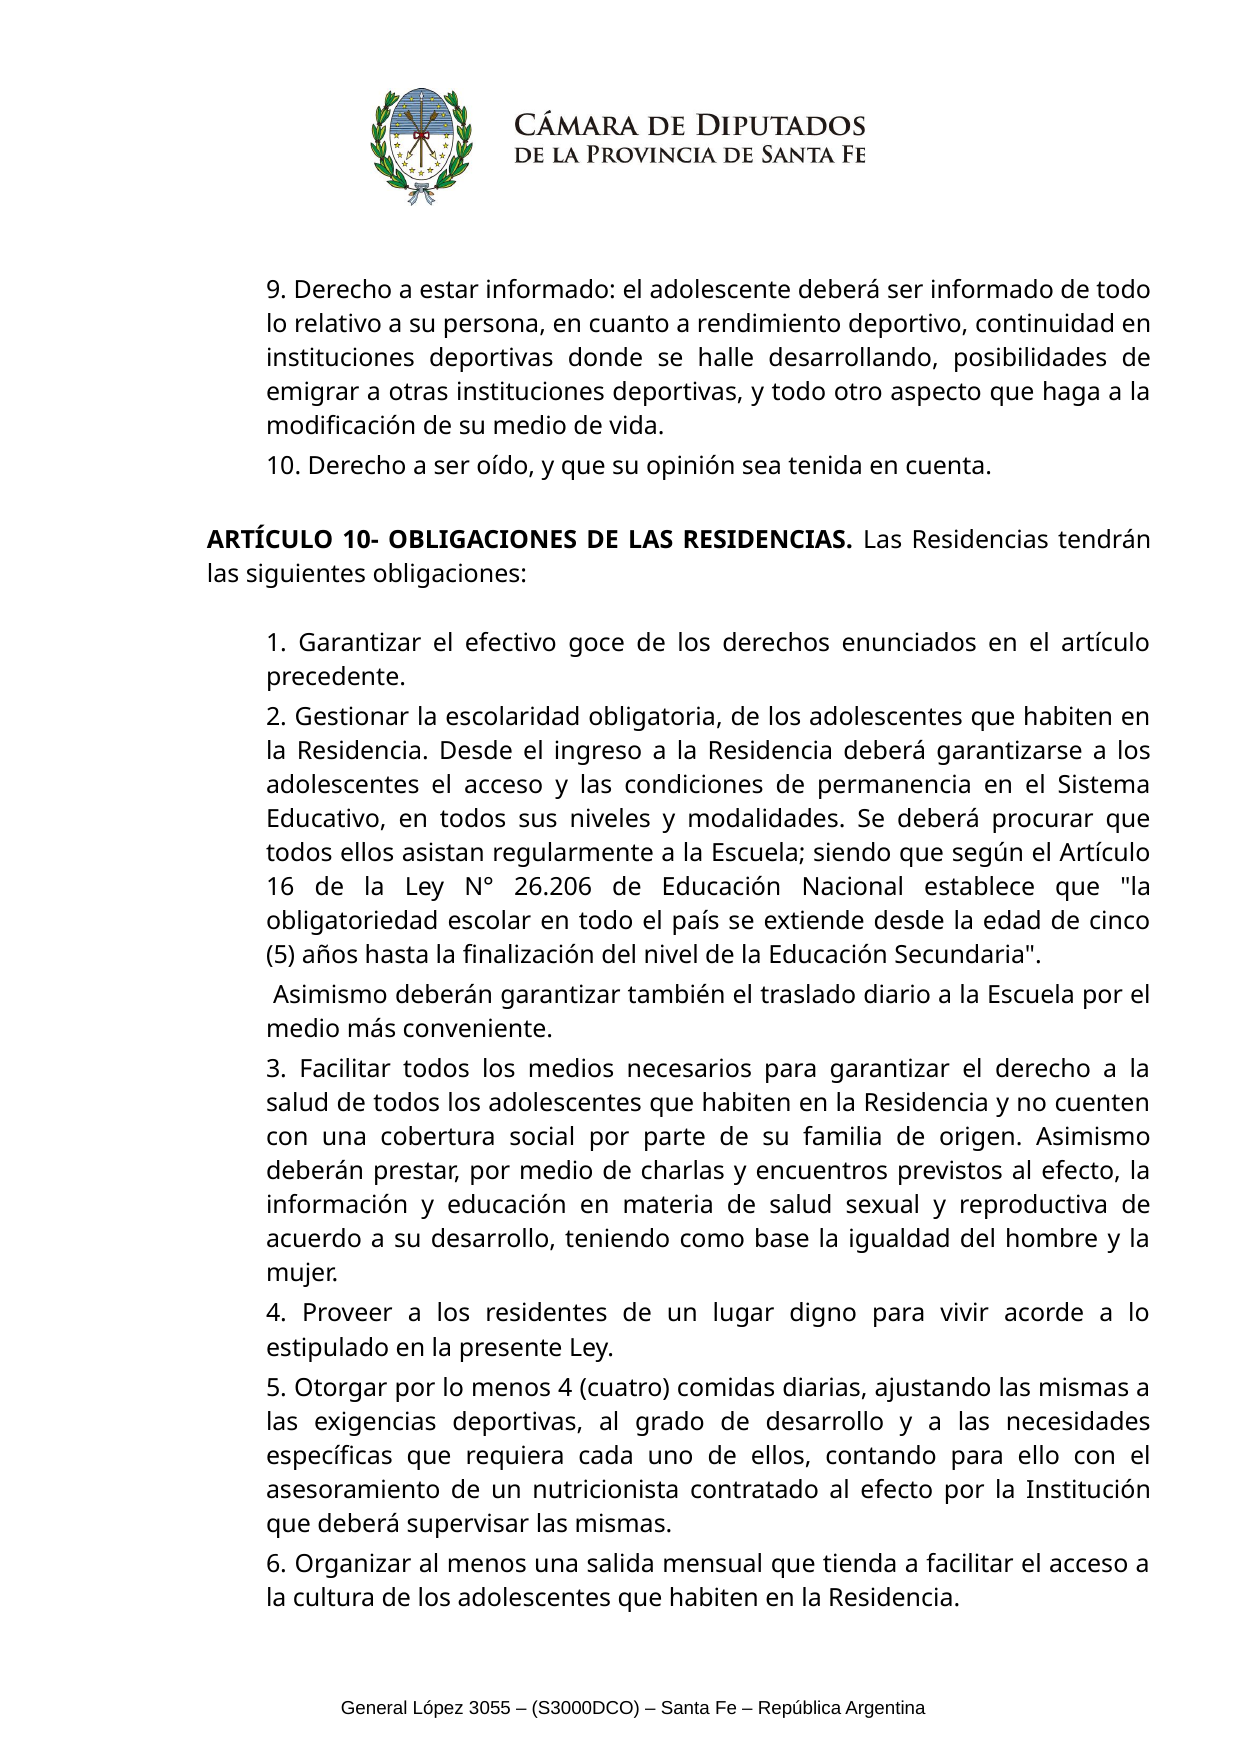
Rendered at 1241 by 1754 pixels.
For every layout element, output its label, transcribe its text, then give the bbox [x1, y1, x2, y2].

text 1. Garantizar el efectivo goce de los derechos enunciados en el artículo precedente. [266, 624, 1152, 692]
text 10. Derecho a ser oído, y que su opinión sea tenida en cuenta. [266, 448, 1152, 482]
text 2. Gestionar la escolaridad obligatoria, de los adolescentes que habiten en la Residencia. Desde el ingreso a la Residencia deberá garantizarse a los adolescentes el acceso y las condiciones de permanencia en el Sistema Educativo, en todos sus niveles y modalidades. Se deberá procurar que todos ellos asistan regularmente a la Escuela; siendo que según el Artículo 16 de la Ley N° 26.206 de Educación Nacional establece que "la obligatoriedad escolar en todo el país se extiende desde la edad de cinco (5) años hasta la finalización del nivel de la Educación Secundaria". [266, 698, 1152, 971]
picture [370, 88, 866, 210]
text ARTÍCULO 10- OBLIGACIONES DE LAS RESIDENCIAS. Las Residencias tendrán las siguientes obligaciones: [207, 522, 1152, 590]
text 4. Proveer a los residentes de un lugar digno para vivir acorde a lo estipulado en la presente Ley. [266, 1295, 1152, 1363]
text Asimismo deberán garantizar también el traslado diario a la Escuela por el medio más conveniente. [266, 977, 1152, 1045]
text 3. Facilitar todos los medios necesarios para garantizar el derecho a la salud de todos los adolescentes que habiten en la Residencia y no cuenten con una cobertura social por parte de su familia de origen. Asimismo deberán prestar, por medio de charlas y encuentros previstos al efecto, la información y educación en materia de salud sexual y reproductiva de acuerdo a su desarrollo, teniendo como base la igualdad del hombre y la mujer. [266, 1051, 1152, 1289]
text 6. Organizar al menos una salida mensual que tienda a facilitar el acceso a la cultura de los adolescentes que habiten en la Residencia. [266, 1545, 1152, 1613]
text 5. Otorgar por lo menos 4 (cuatro) comidas diarias, ajustando las mismas a las exigencias deportivas, al grado de desarrollo y a las necesidades específicas que requiera cada uno de ellos, contando para ello con el asesoramiento de un nutricionista contratado al efecto por la Institución que deberá supervisar las mismas. [266, 1369, 1152, 1539]
text 9. Derecho a estar informado: el adolescente deberá ser informado de todo lo relativo a su persona, en cuanto a rendimiento deportivo, continuidad en instituciones deportivas donde se halle desarrollando, posibilidades de emigrar a otras instituciones deportivas, y todo otro aspecto que haga a la modificación de su medio de vida. [266, 272, 1152, 442]
